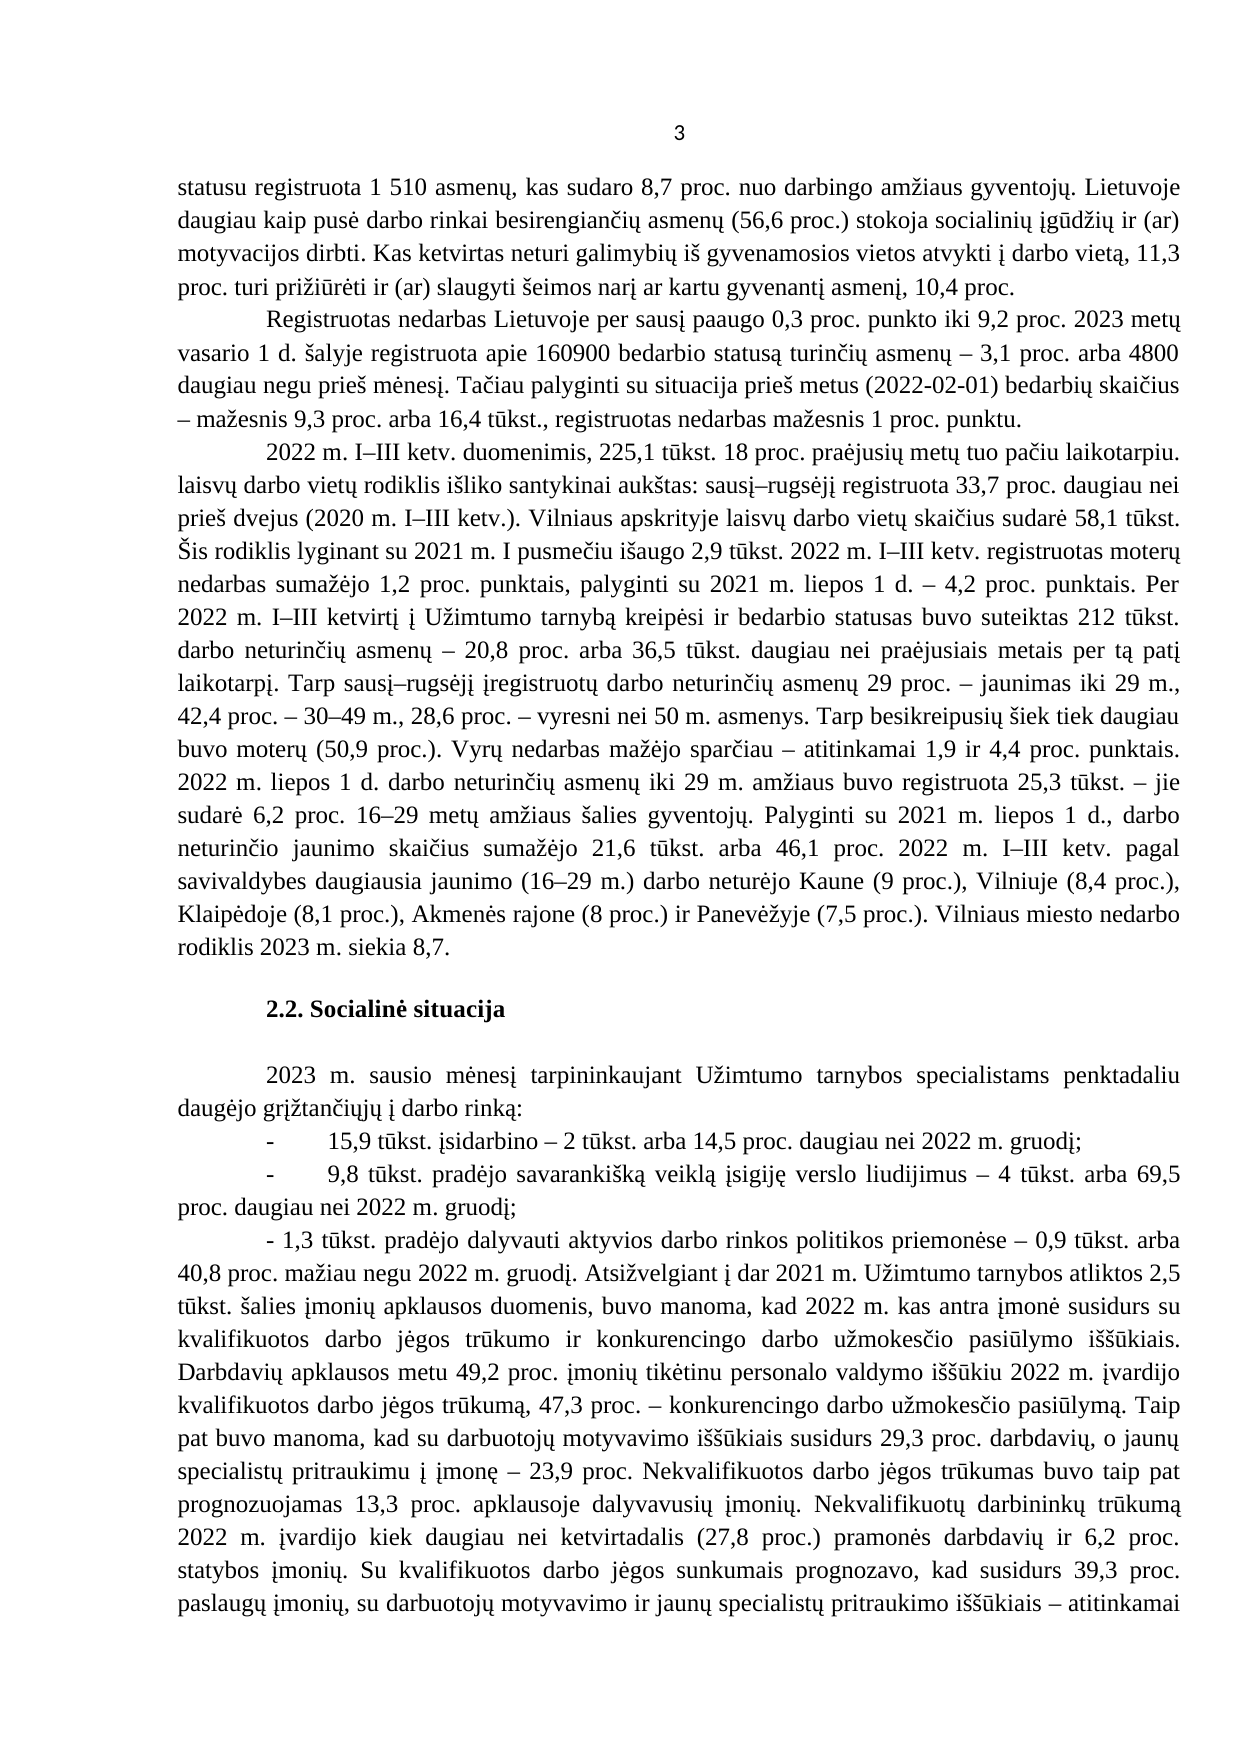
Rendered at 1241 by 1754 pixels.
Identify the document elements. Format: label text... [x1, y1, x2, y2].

text 2.2. Socialinė situacija [177, 994, 1181, 1022]
text 2022 m. I–III ketv. duomenimis, 225,1 tūkst. 18 proc. praėjusių metų tuo pačiu laikotarpiu. laisvų darbo vietų rodiklis išliko santykinai aukštas: sausį–rugsėjį registruota 33,7 proc. daugiau nei prieš dvejus (2020 m. I–III ketv.). Vilniaus apskrityje laisvų darbo vietų skaičius sudarė 58,1 tūkst. Šis rodiklis lyginant su 2021 m. I pusmečiu išaugo 2,9 tūkst. 2022 m. I–III ketv. registruotas moterų nedarbas sumažėjo 1,2 proc. punktais, palyginti su 2021 m. liepos 1 d. – 4,2 proc. punktais. Per 2022 m. I–III ketvirtį į Užimtumo tarnybą kreipėsi ir bedarbio statusas buvo suteiktas 212 tūkst. darbo neturinčių asmenų – 20,8 proc. arba 36,5 tūkst. daugiau nei praėjusiais metais per tą patį laikotarpį. Tarp sausį–rugsėjį įregistruotų darbo neturinčių asmenų 29 proc. – jaunimas iki 29 m., 42,4 proc. – 30–49 m., 28,6 proc. – vyresni nei 50 m. asmenys. Tarp besikreipusių šiek tiek daugiau buvo moterų (50,9 proc.). Vyrų nedarbas mažėjo sparčiau – atitinkamai 1,9 ir 4,4 proc. punktais. 2022 m. liepos 1 d. darbo neturinčių asmenų iki 29 m. amžiaus buvo registruota 25,3 tūkst. – jie sudarė 6,2 proc. 16–29 metų amžiaus šalies gyventojų. Palyginti su 2021 m. liepos 1 d., darbo neturinčio jaunimo skaičius sumažėjo 21,6 tūkst. arba 46,1 proc. 2022 m. I–III ketv. pagal savivaldybes daugiausia jaunimo (16–29 m.) darbo neturėjo Kaune (9 proc.), Vilniuje (8,4 proc.), Klaipėdoje (8,1 proc.), Akmenės rajone (8 proc.) ir Panevėžyje (7,5 proc.). Vilniaus miesto nedarbo rodiklis 2023 m. siekia 8,7. [177, 437, 1181, 961]
text statusu registruota 1 510 asmenų, kas sudaro 8,7 proc. nuo darbingo amžiaus gyventojų. Lietuvoje daugiau kaip pusė darbo rinkai besirengiančių asmenų (56,6 proc.) stokoja socialinių įgūdžių ir (ar) motyvacijos dirbti. Kas ketvirtas neturi galimybių iš gyvenamosios vietos atvykti į darbo vietą, 11,3 proc. turi prižiūrėti ir (ar) slaugyti šeimos narį ar kartu gyvenantį asmenį, 10,4 proc. [177, 172, 1181, 300]
text - 15,9 tūkst. įsidarbino – 2 tūkst. arba 14,5 proc. daugiau nei 2022 m. gruodį; [177, 1126, 1181, 1154]
text - 1,3 tūkst. pradėjo dalyvauti aktyvios darbo rinkos politikos priemonėse – 0,9 tūkst. arba 40,8 proc. mažiau negu 2022 m. gruodį. Atsižvelgiant į dar 2021 m. Užimtumo tarnybos atliktos 2,5 tūkst. šalies įmonių apklausos duomenis, buvo manoma, kad 2022 m. kas antra įmonė susidurs su kvalifikuotos darbo jėgos trūkumo ir konkurencingo darbo užmokesčio pasiūlymo iššūkiais. Darbdavių apklausos metu 49,2 proc. įmonių tikėtinu personalo valdymo iššūkiu 2022 m. įvardijo kvalifikuotos darbo jėgos trūkumą, 47,3 proc. – konkurencingo darbo užmokesčio pasiūlymą. Taip pat buvo manoma, kad su darbuotojų motyvavimo iššūkiais susidurs 29,3 proc. darbdavių, o jaunų specialistų pritraukimu į įmonę – 23,9 proc. Nekvalifikuotos darbo jėgos trūkumas buvo taip pat prognozuojamas 13,3 proc. apklausoje dalyvavusių įmonių. Nekvalifikuotų darbininkų trūkumą 2022 m. įvardijo kiek daugiau nei ketvirtadalis (27,8 proc.) pramonės darbdavių ir 6,2 proc. statybos įmonių. Su kvalifikuotos darbo jėgos sunkumais prognozavo, kad susidurs 39,3 proc. paslaugų įmonių, su darbuotojų motyvavimo ir jaunų specialistų pritraukimo iššūkiais – atitinkamai [177, 1225, 1181, 1617]
text 2023 m. sausio mėnesį tarpininkaujant Užimtumo tarnybos specialistams penktadaliu daugėjo grįžtančiųjų į darbo rinką: [177, 1060, 1181, 1122]
text Registruotas nedarbas Lietuvoje per sausį paaugo 0,3 proc. punkto iki 9,2 proc. 2023 metų vasario 1 d. šalyje registruota apie 160900 bedarbio statusą turinčių asmenų – 3,1 proc. arba 4800 daugiau negu prieš mėnesį. Tačiau palyginti su situacija prieš metus (2022-02-01) bedarbių skaičius – mažesnis 9,3 proc. arba 16,4 tūkst., registruotas nedarbas mažesnis 1 proc. punktu. [177, 304, 1181, 432]
text - 9,8 tūkst. pradėjo savarankišką veiklą įsigiję verslo liudijimus – 4 tūkst. arba 69,5 proc. daugiau nei 2022 m. gruodį; [177, 1159, 1181, 1221]
